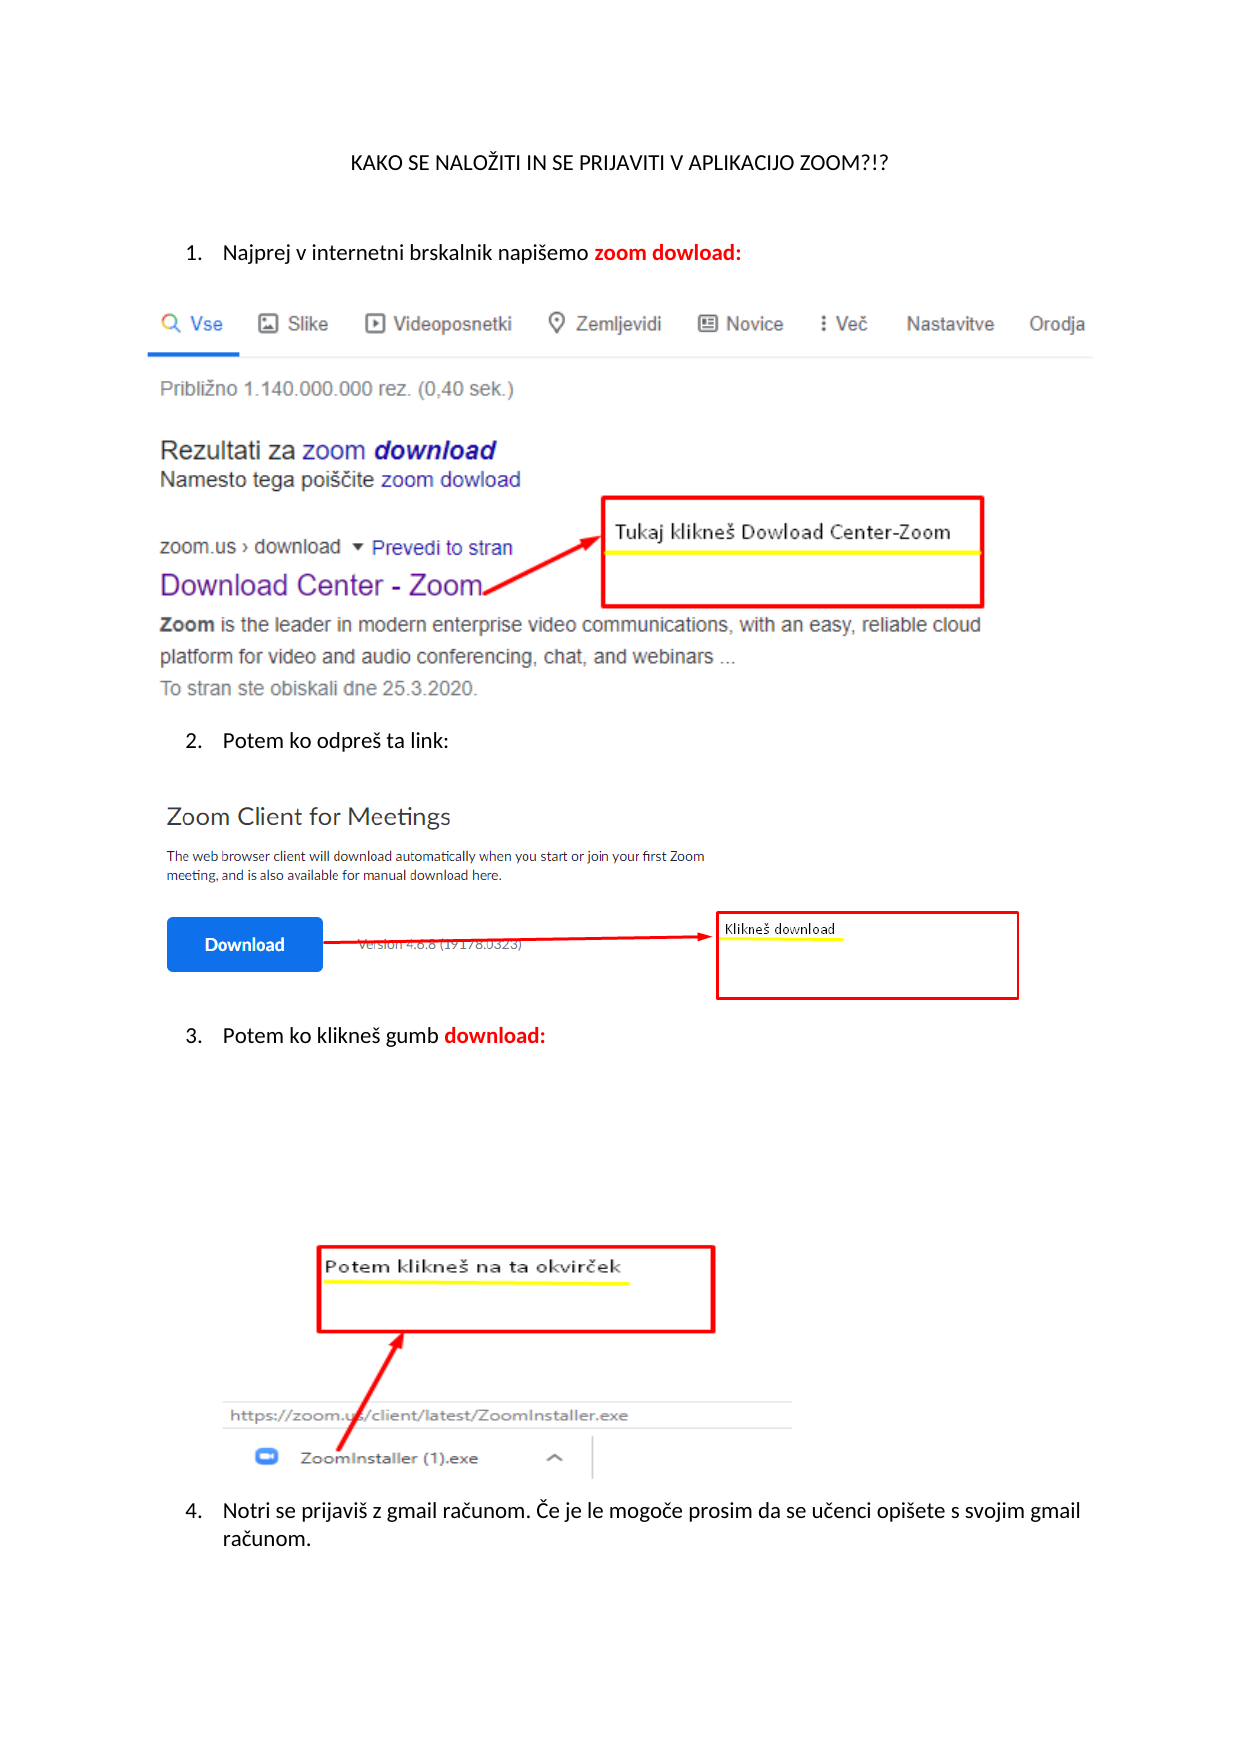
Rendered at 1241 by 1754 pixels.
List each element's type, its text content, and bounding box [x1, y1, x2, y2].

list Notri se prijaviš z gmail računom. Če je le mogoče prosim da se učenci opišete s svojim gmail računom. [185, 1496, 1093, 1552]
list Potem ko klikneš gumb download: [185, 1021, 1093, 1049]
text KAKO SE NALOŽITI IN SE PRIJAVITI V APLIKACIJO ZOOM?!? [148, 148, 1093, 176]
list Potem ko odpreš ta link: [185, 727, 1093, 755]
list Najprej v internetni brskalnik napišemo zoom dowload: [185, 238, 1093, 266]
